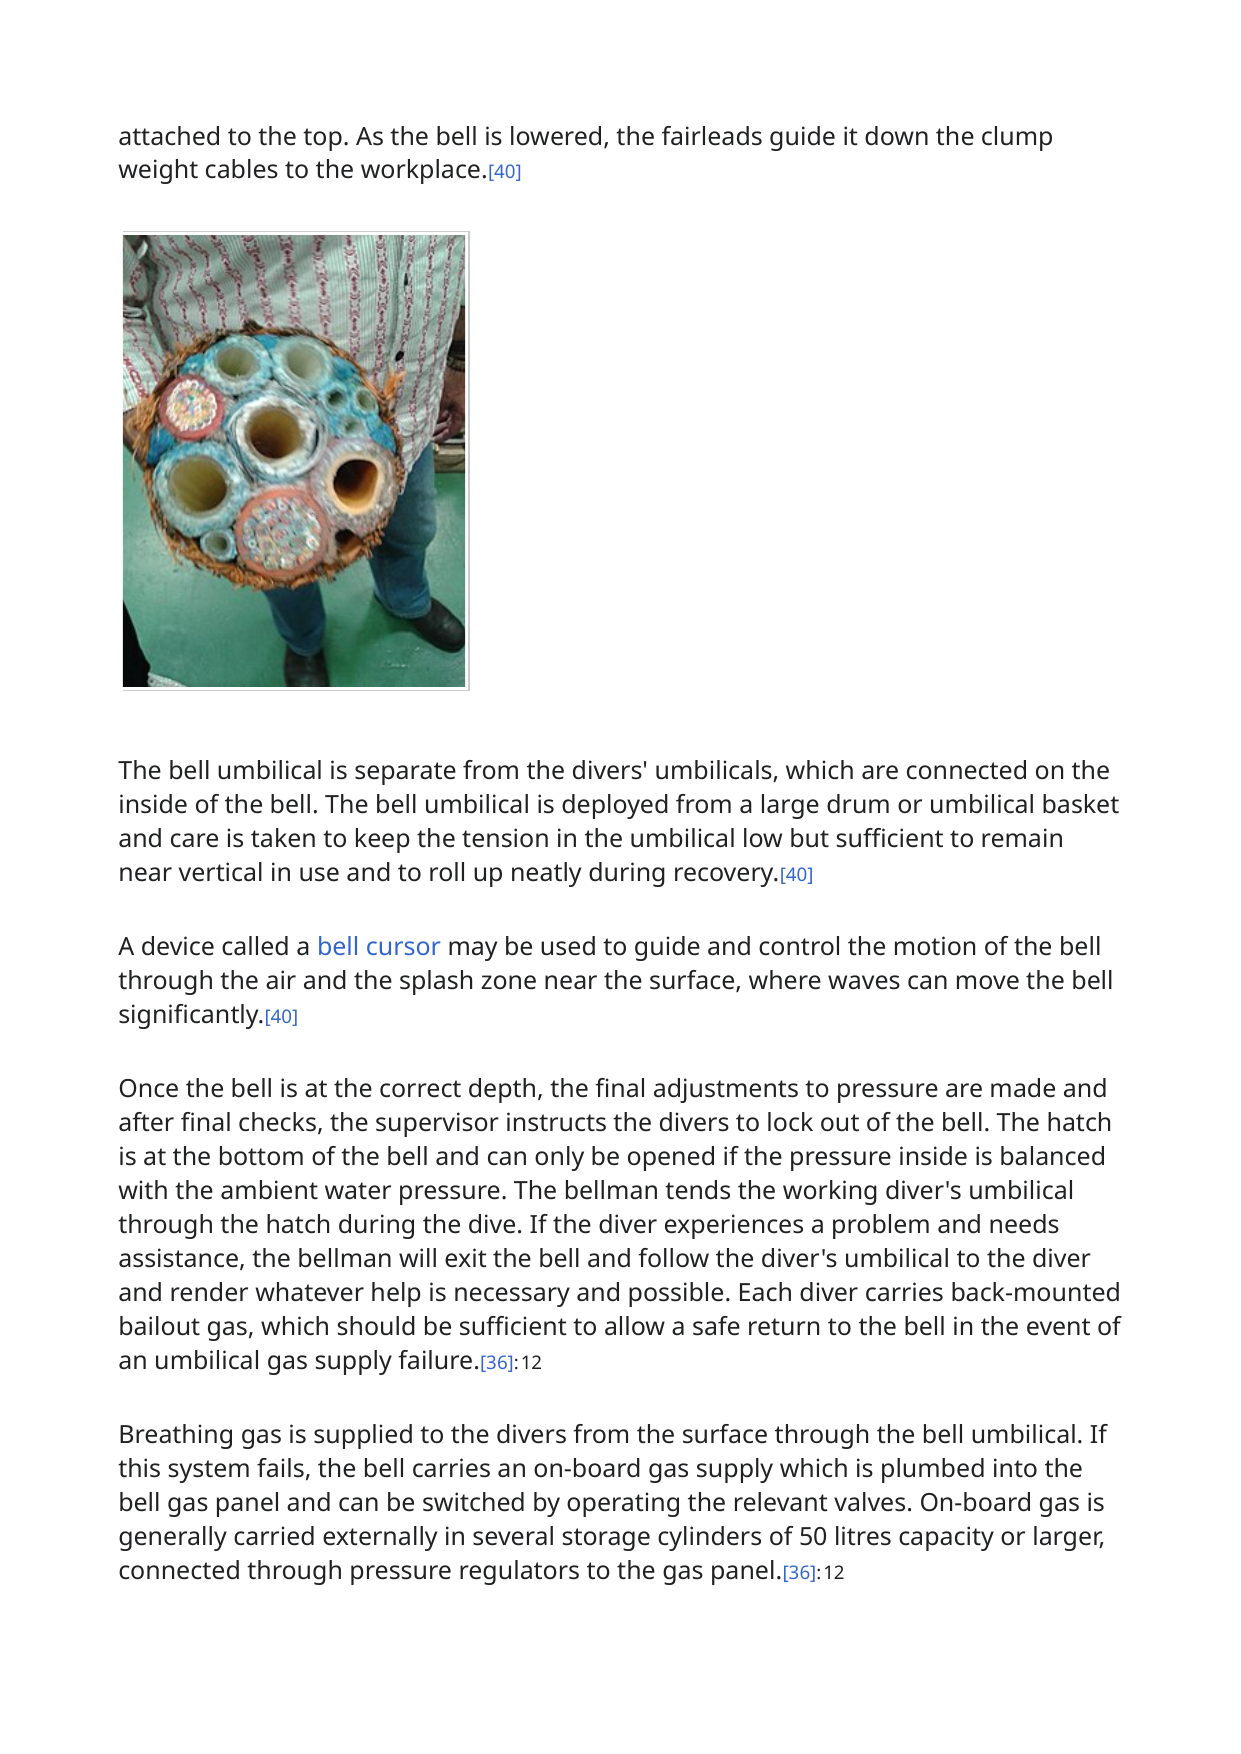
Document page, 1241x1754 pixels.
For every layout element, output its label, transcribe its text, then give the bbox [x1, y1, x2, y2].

text Once the bell is at the correct depth, the final adjustments to pressure are made and after final checks, the supervisor instructs the divers to lock out of the bell. The hatch is at the bottom of the bell and can only be opened if the pressure inside is balanced with the ambient water pressure. The bellman tends the working diver's umbilical through the hatch during the dive. If the diver experiences a problem and needs assistance, the bellman will exit the bell and follow the diver's umbilical to the diver and render whatever help is necessary and possible. Each diver carries back-mounted bailout gas, which should be sufficient to allow a safe return to the bell in the event of an umbilical gas supply failure.[36]: 12 [118, 1071, 1122, 1377]
text Breathing gas is supplied to the divers from the surface through the bell umbilical. If this system fails, the bell carries an on-board gas supply which is plumbed into the bell gas panel and can be switched by operating the relevant valves. On-board gas is generally carried externally in several storage cylinders of 50 litres capacity or larger, connected through pressure regulators to the gas panel.[36]: 12 [118, 1417, 1122, 1587]
text A device called a bell cursor may be used to guide and control the motion of the bell through the air and the splash zone near the surface, where waves can move the bell significantly.[40] [118, 929, 1122, 1031]
picture [122, 235, 466, 687]
text The bell umbilical is separate from the divers' umbilicals, which are connected on the inside of the bell. The bell umbilical is deployed from a large drum or umbilical basket and care is taken to keep the tension in the umbilical low but sufficient to remain near vertical in use and to roll up neatly during recovery.[40] [118, 753, 1122, 889]
text attached to the top. As the bell is lowered, the fairleads guide it down the clump weight cables to the workplace.[40] [118, 118, 1122, 186]
